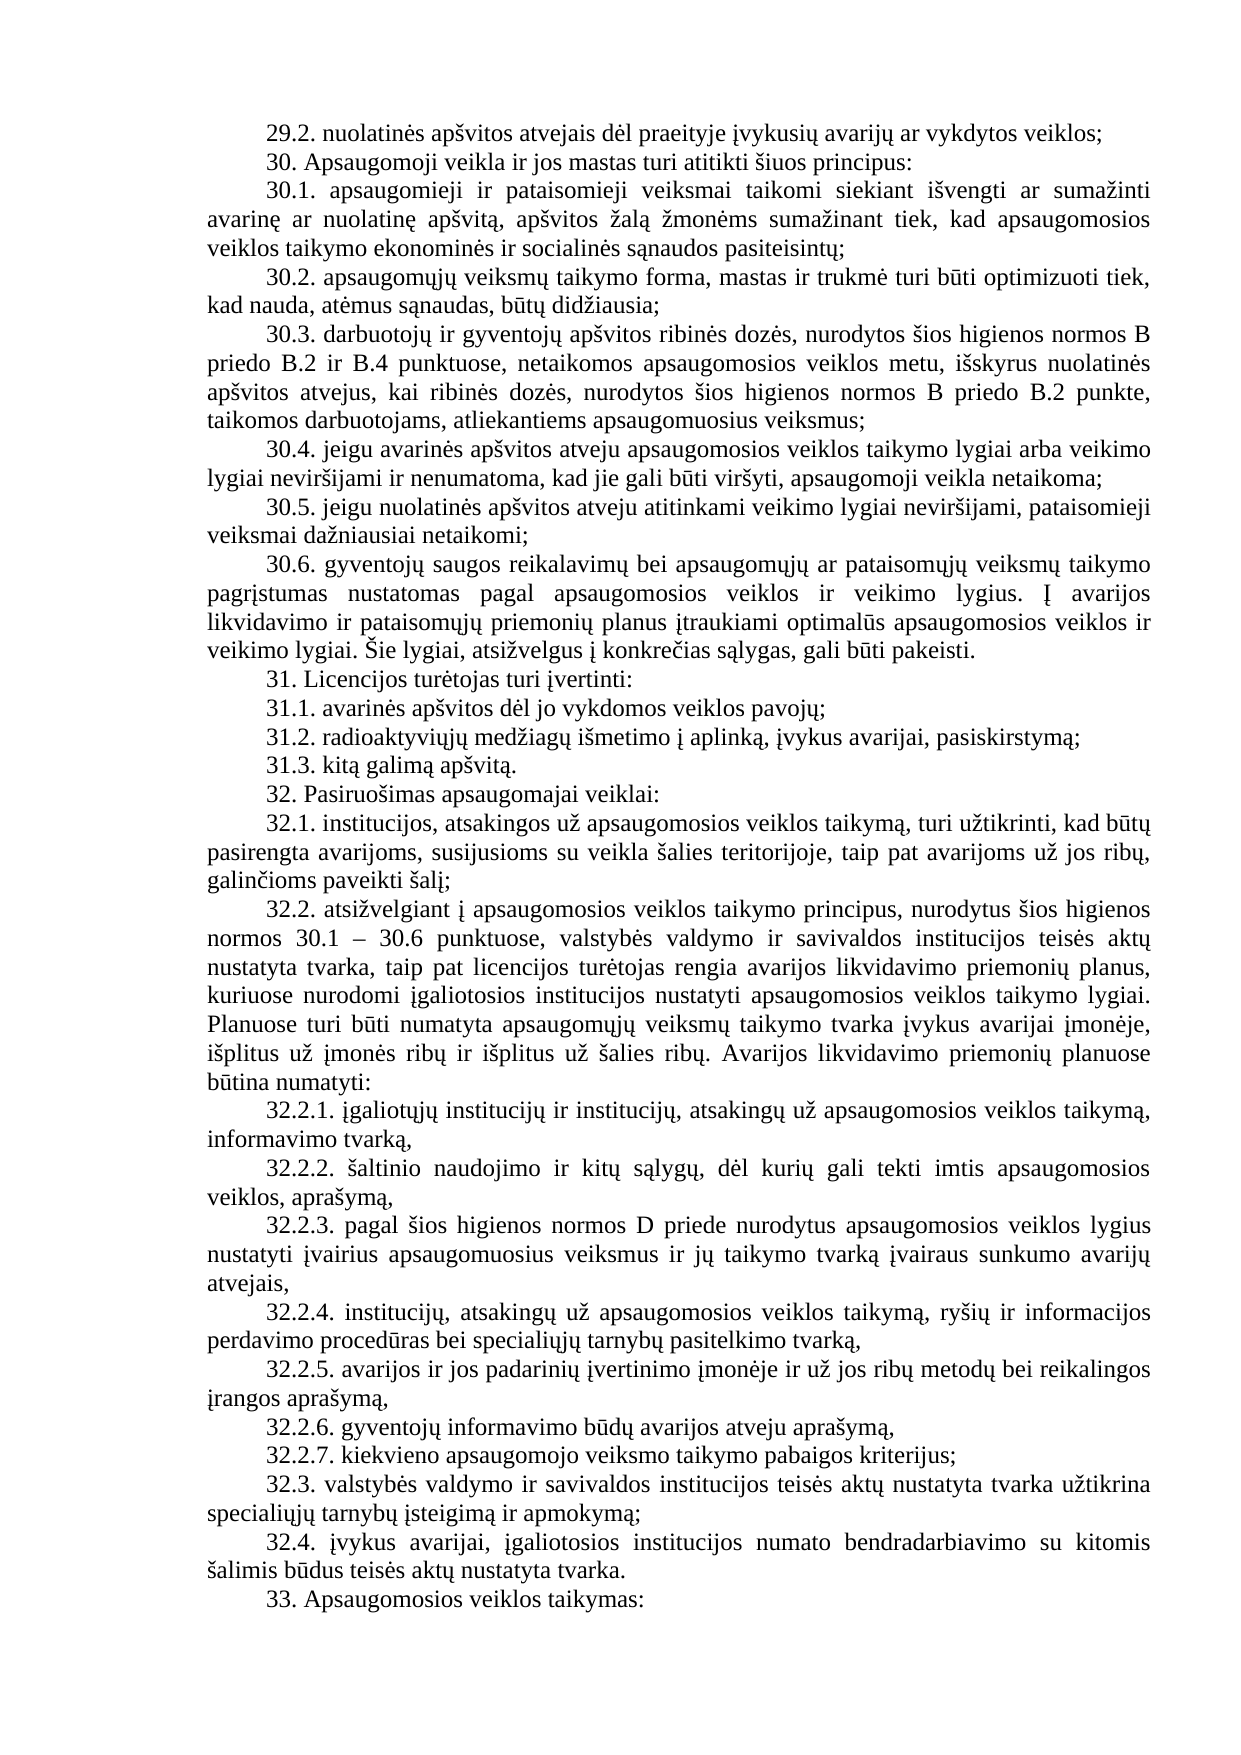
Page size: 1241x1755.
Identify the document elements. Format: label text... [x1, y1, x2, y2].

text 31. Licencijos turėtojas turi įvertinti: [207, 664, 1152, 693]
text 32.4. įvykus avarijai, įgaliotosios institucijos numato bendradarbiavimo su kitomis šalimis būdus teisės aktų nustatyta tvarka. [207, 1527, 1152, 1584]
text 32.3. valstybės valdymo ir savivaldos institucijos teisės aktų nustatyta tvarka užtikrina specialiųjų tarnybų įsteigimą ir apmokymą; [207, 1469, 1152, 1527]
text 30.1. apsaugomieji ir pataisomieji veiksmai taikomi siekiant išvengti ar sumažinti avarinę ar nuolatinę apšvitą, apšvitos žalą žmonėms sumažinant tiek, kad apsaugomosios veiklos taikymo ekonominės ir socialinės sąnaudos pasiteisintų; [207, 176, 1152, 262]
text 30.5. jeigu nuolatinės apšvitos atveju atitinkami veikimo lygiai neviršijami, pataisomieji veiksmai dažniausiai netaikomi; [207, 492, 1152, 549]
text 32.2.2. šaltinio naudojimo ir kitų sąlygų, dėl kurių gali tekti imtis apsaugomosios veiklos, aprašymą, [207, 1153, 1152, 1211]
text 30.6. gyventojų saugos reikalavimų bei apsaugomųjų ar pataisomųjų veiksmų taikymo pagrįstumas nustatomas pagal apsaugomosios veiklos ir veikimo lygius. Į avarijos likvidavimo ir pataisomųjų priemonių planus įtraukiami optimalūs apsaugomosios veiklos ir veikimo lygiai. Šie lygiai, atsižvelgus į konkrečias sąlygas, gali būti pakeisti. [207, 549, 1152, 664]
text 31.2. radioaktyviųjų medžiagų išmetimo į aplinką, įvykus avarijai, pasiskirstymą; [207, 722, 1152, 751]
text 30.3. darbuotojų ir gyventojų apšvitos ribinės dozės, nurodytos šios higienos normos B priedo B.2 ir B.4 punktuose, netaikomos apsaugomosios veiklos metu, išskyrus nuolatinės apšvitos atvejus, kai ribinės dozės, nurodytos šios higienos normos B priedo B.2 punkte, taikomos darbuotojams, atliekantiems apsaugomuosius veiksmus; [207, 319, 1152, 434]
text 30.4. jeigu avarinės apšvitos atveju apsaugomosios veiklos taikymo lygiai arba veikimo lygiai neviršijami ir nenumatoma, kad jie gali būti viršyti, apsaugomoji veikla netaikoma; [207, 434, 1152, 492]
text 32.2.1. įgaliotųjų institucijų ir institucijų, atsakingų už apsaugomosios veiklos taikymą, informavimo tvarką, [207, 1096, 1152, 1153]
text 31.3. kitą galimą apšvitą. [207, 751, 1152, 779]
text 29.2. nuolatinės apšvitos atvejais dėl praeityje įvykusių avarijų ar vykdytos veiklos; [207, 118, 1152, 147]
text 32.2.5. avarijos ir jos padarinių įvertinimo įmonėje ir už jos ribų metodų bei reikalingos įrangos aprašymą, [207, 1354, 1152, 1412]
text 32.2.6. gyventojų informavimo būdų avarijos atveju aprašymą, [207, 1412, 1152, 1441]
text 30.2. apsaugomųjų veiksmų taikymo forma, mastas ir trukmė turi būti optimizuoti tiek, kad nauda, atėmus sąnaudas, būtų didžiausia; [207, 262, 1152, 319]
text 32.2.7. kiekvieno apsaugomojo veiksmo taikymo pabaigos kriterijus; [207, 1441, 1152, 1469]
text 32.2. atsižvelgiant į apsaugomosios veiklos taikymo principus, nurodytus šios higienos normos 30.1 – 30.6 punktuose, valstybės valdymo ir savivaldos institucijos teisės aktų nustatyta tvarka, taip pat licencijos turėtojas rengia avarijos likvidavimo priemonių planus, kuriuose nurodomi įgaliotosios institucijos nustatyti apsaugomosios veiklos taikymo lygiai. Planuose turi būti numatyta apsaugomųjų veiksmų taikymo tvarka įvykus avarijai įmonėje, išplitus už įmonės ribų ir išplitus už šalies ribų. Avarijos likvidavimo priemonių planuose būtina numatyti: [207, 894, 1152, 1096]
text 32. Pasiruošimas apsaugomajai veiklai: [207, 779, 1152, 808]
text 32.2.4. institucijų, atsakingų už apsaugomosios veiklos taikymą, ryšių ir informacijos perdavimo procedūras bei specialiųjų tarnybų pasitelkimo tvarką, [207, 1297, 1152, 1354]
text 31.1. avarinės apšvitos dėl jo vykdomos veiklos pavojų; [207, 693, 1152, 722]
text 32.1. institucijos, atsakingos už apsaugomosios veiklos taikymą, turi užtikrinti, kad būtų pasirengta avarijoms, susijusioms su veikla šalies teritorijoje, taip pat avarijoms už jos ribų, galinčioms paveikti šalį; [207, 808, 1152, 894]
text 33. Apsaugomosios veiklos taikymas: [207, 1584, 1152, 1613]
text 30. Apsaugomoji veikla ir jos mastas turi atitikti šiuos principus: [207, 147, 1152, 176]
text 32.2.3. pagal šios higienos normos D priede nurodytus apsaugomosios veiklos lygius nustatyti įvairius apsaugomuosius veiksmus ir jų taikymo tvarką įvairaus sunkumo avarijų atvejais, [207, 1211, 1152, 1297]
